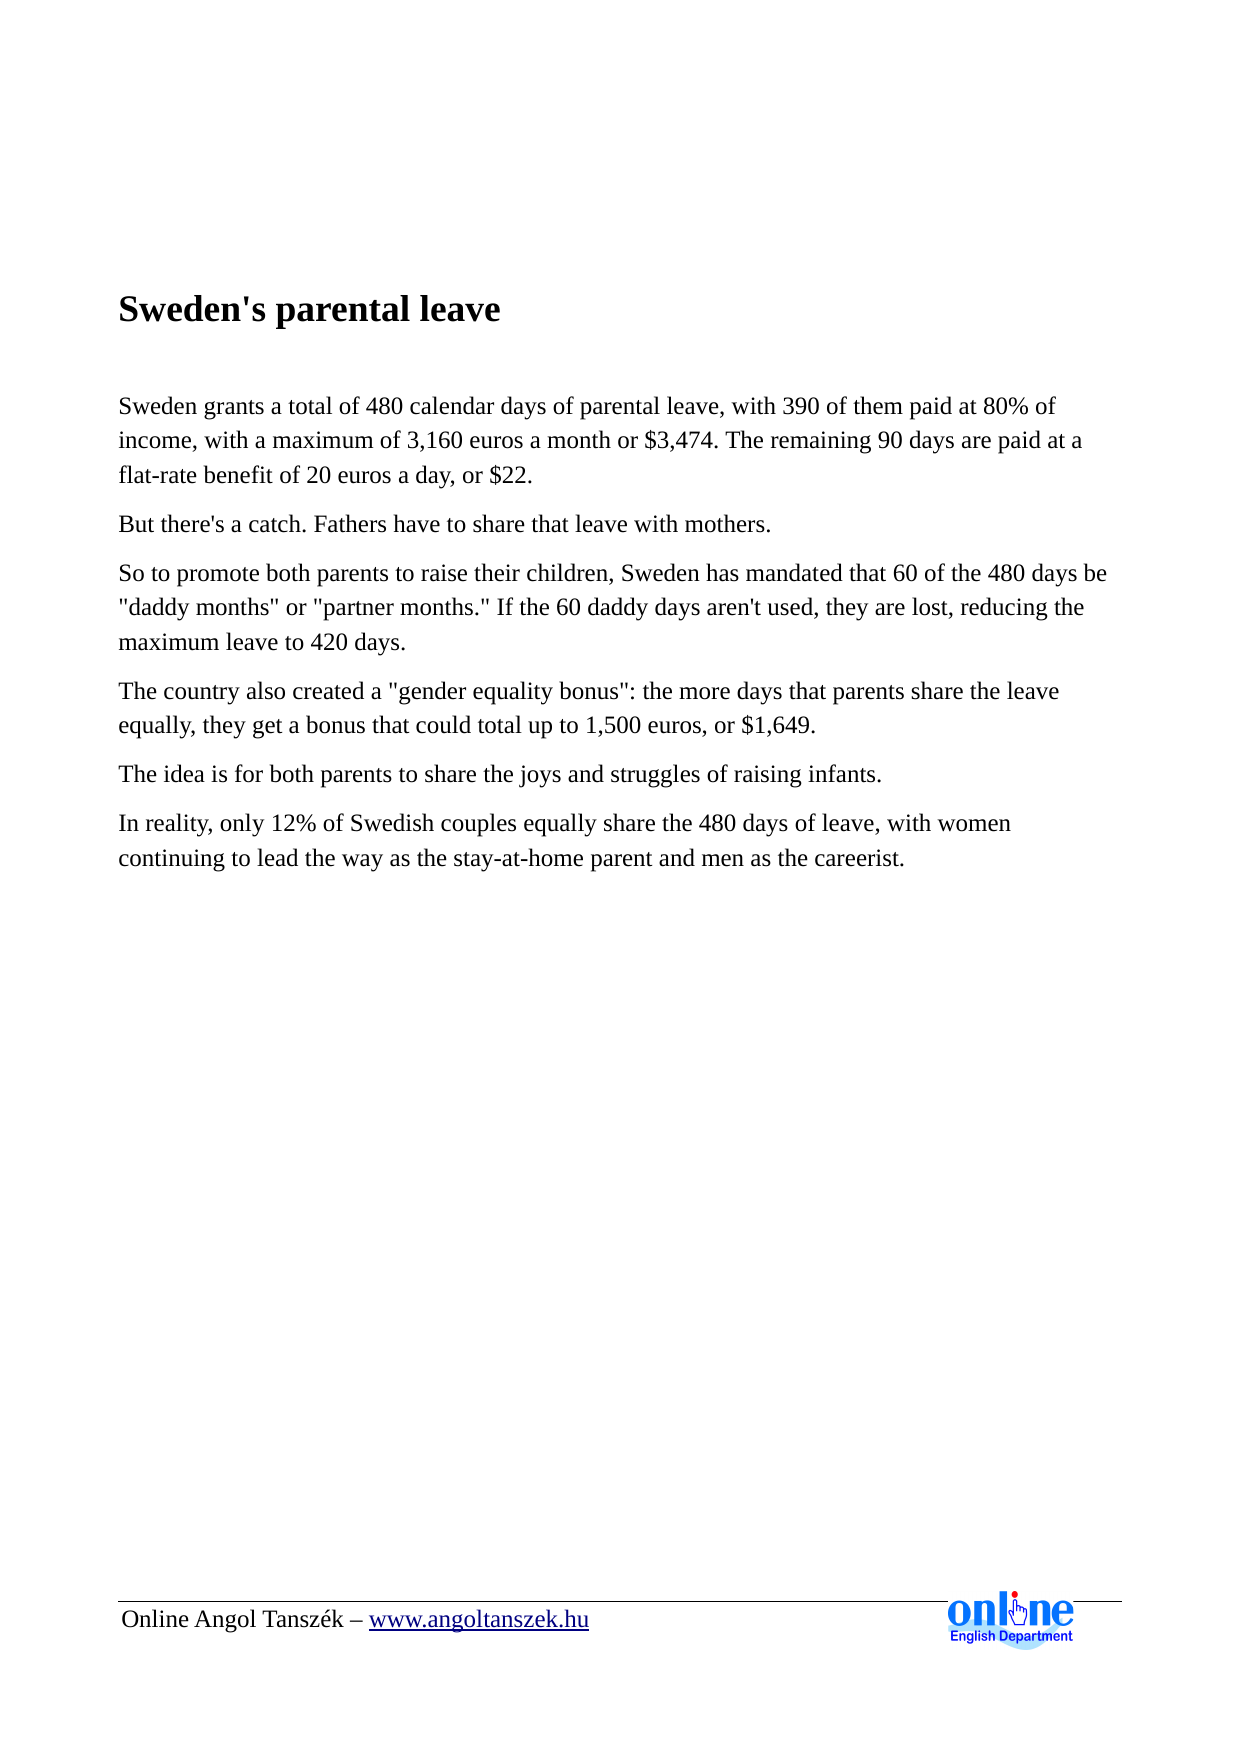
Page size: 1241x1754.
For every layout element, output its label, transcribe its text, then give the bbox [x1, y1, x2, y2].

text In reality, only 12% of Swedish couples equally share the 480 days of leave, with women continuing to lead the way as the stay-at-home parent and men as the careerist. [118, 808, 1122, 872]
text Sweden grants a total of 480 calendar days of parental leave, with 390 of them paid at 80% of income, with a maximum of 3,160 euros a month or $3,474. The remaining 90 days are paid at a flat-rate benefit of 20 euros a day, or $22. [118, 391, 1122, 488]
subtitle Sweden's parental leave [118, 286, 1122, 329]
text But there's a catch. Fathers have to share that leave with mothers. [118, 509, 1122, 538]
text The country also created a "gender equality bonus": the more days that parents share the leave equally, they get a bonus that could total up to 1,500 euros, or $1,649. [118, 676, 1122, 739]
text So to promote both parents to raise their children, Sweden has mandated that 60 of the 480 days be "daddy months" or "partner months." If the 60 daddy days aren't used, they are lost, reducing the maximum leave to 420 days. [118, 558, 1122, 656]
text The idea is for both parents to share the joys and struggles of raising infants. [118, 759, 1122, 788]
picture [948, 1591, 1074, 1650]
